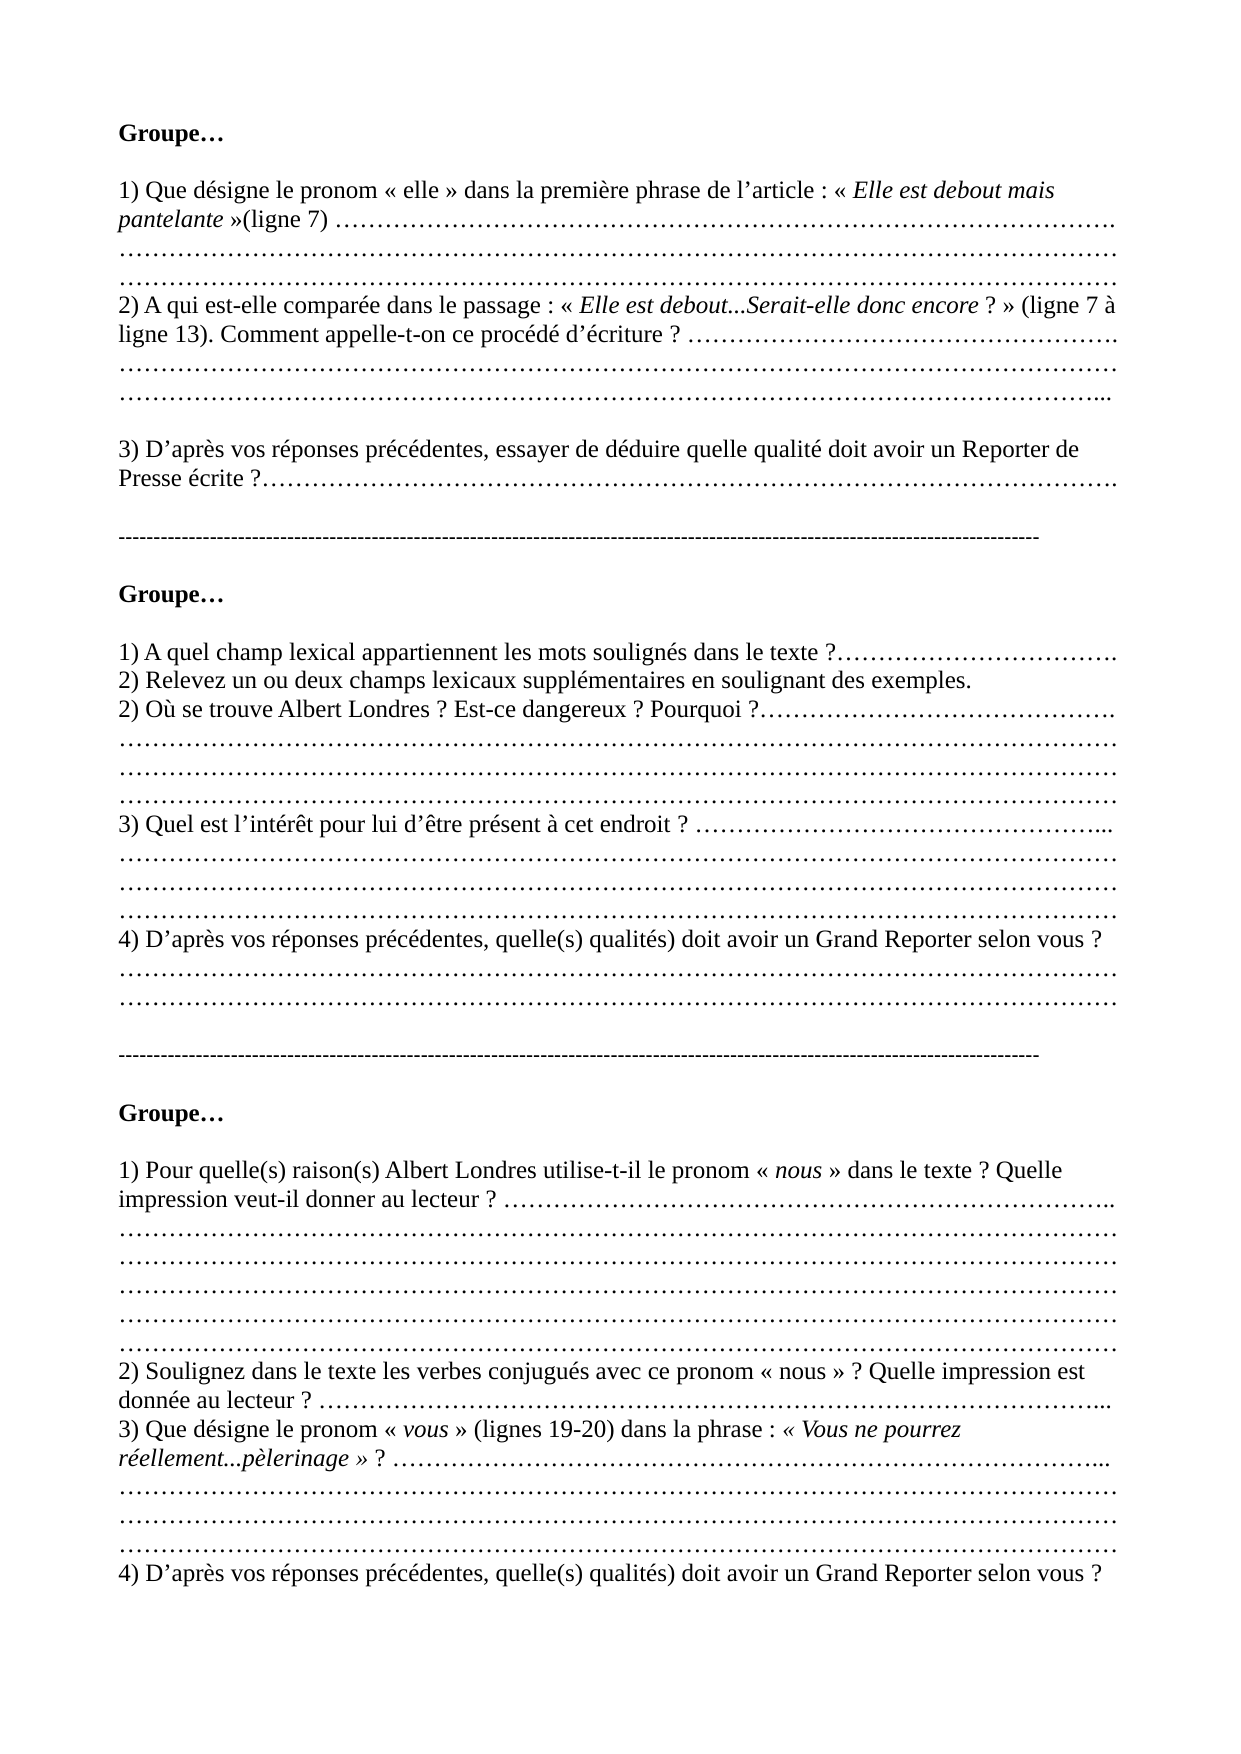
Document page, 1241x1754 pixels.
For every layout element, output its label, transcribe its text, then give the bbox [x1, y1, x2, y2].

text 2) Soulignez dans le texte les verbes conjugués avec ce pronom « nous » ? Quelle impression est donnée au lecteur ? …………………………………………………………………………………... [118, 1356, 1122, 1414]
text 1) Pour quelle(s) raison(s) Albert Londres utilise-t-il le pronom « nous » dans le texte ? Quelle impression veut-il donner au lecteur ? ………………………………………………………………..…………………………………………………………………………………………………………………………………………………………………………………………………………………………………………………………………………………………………………………………………………………………………………………………………………………………………………………………………………………………………………………………………………………… [118, 1155, 1122, 1356]
text 1) Que désigne le pronom « elle » dans la première phrase de l’article : « Elle est debout mais pantelante »(ligne 7) …………………………………………………………………………………. …………………………………………………………………………………………………………………………………………………………………………………………………………………… [118, 176, 1122, 291]
text Groupe… [118, 1098, 1122, 1126]
text Groupe… [118, 118, 1122, 147]
text 2) Relevez un ou deux champs lexicaux supplémentaires en soulignant des exemples. [118, 665, 1122, 694]
text 2) Où se trouve Albert Londres ? Est-ce dangereux ? Pourquoi ?……………………………………. ……………………………………………………………………………………………………………………………………………………………………………………………………………………………………………………………………………………………………………………………… [118, 694, 1122, 809]
text 1) A quel champ lexical appartiennent les mots soulignés dans le texte ?……………………………. [118, 637, 1122, 665]
text 2) A qui est-elle comparée dans le passage : « Elle est debout...Serait-elle donc encore ? » (ligne 7 à ligne 13). Comment appelle-t-on ce procédé d’écriture ? ……………………………………………. [118, 291, 1122, 348]
text ----------------------------------------------------------------------------------------------------------------------------------- [118, 521, 1122, 550]
text …………………………………………………………………………………………………………………………………………………………………………………………………………………... [118, 348, 1122, 406]
text ----------------------------------------------------------------------------------------------------------------------------------- [118, 1039, 1122, 1069]
text 4) D’après vos réponses précédentes, quelle(s) qualités) doit avoir un Grand Reporter selon vous ? [118, 1558, 1122, 1586]
text 3) Que désigne le pronom « vous » (lignes 19-20) dans la phrase : « Vous ne pourrez réellement...pèlerinage » ? …………………………………………………………………………... ……………………………………………………………………………………………………………………………………………………………………………………………………………………………………………………………………………………………………………………………… [118, 1414, 1122, 1558]
text 3) Quel est l’intérêt pour lui d’être présent à cet endroit ? …………………………………………...……………………………………………………………………………………………………………………………………………………………………………………………………………………………………………………………………………………………………………………………… [118, 809, 1122, 924]
text 3) D’après vos réponses précédentes, essayer de déduire quelle qualité doit avoir un Reporter de Presse écrite ?…………………………………………………………………………………………. [118, 434, 1122, 492]
text Groupe… [118, 579, 1122, 608]
text 4) D’après vos réponses précédentes, quelle(s) qualités) doit avoir un Grand Reporter selon vous ? …………………………………………………………………………………………………………………………………………………………………………………………………………………… [118, 924, 1122, 1010]
